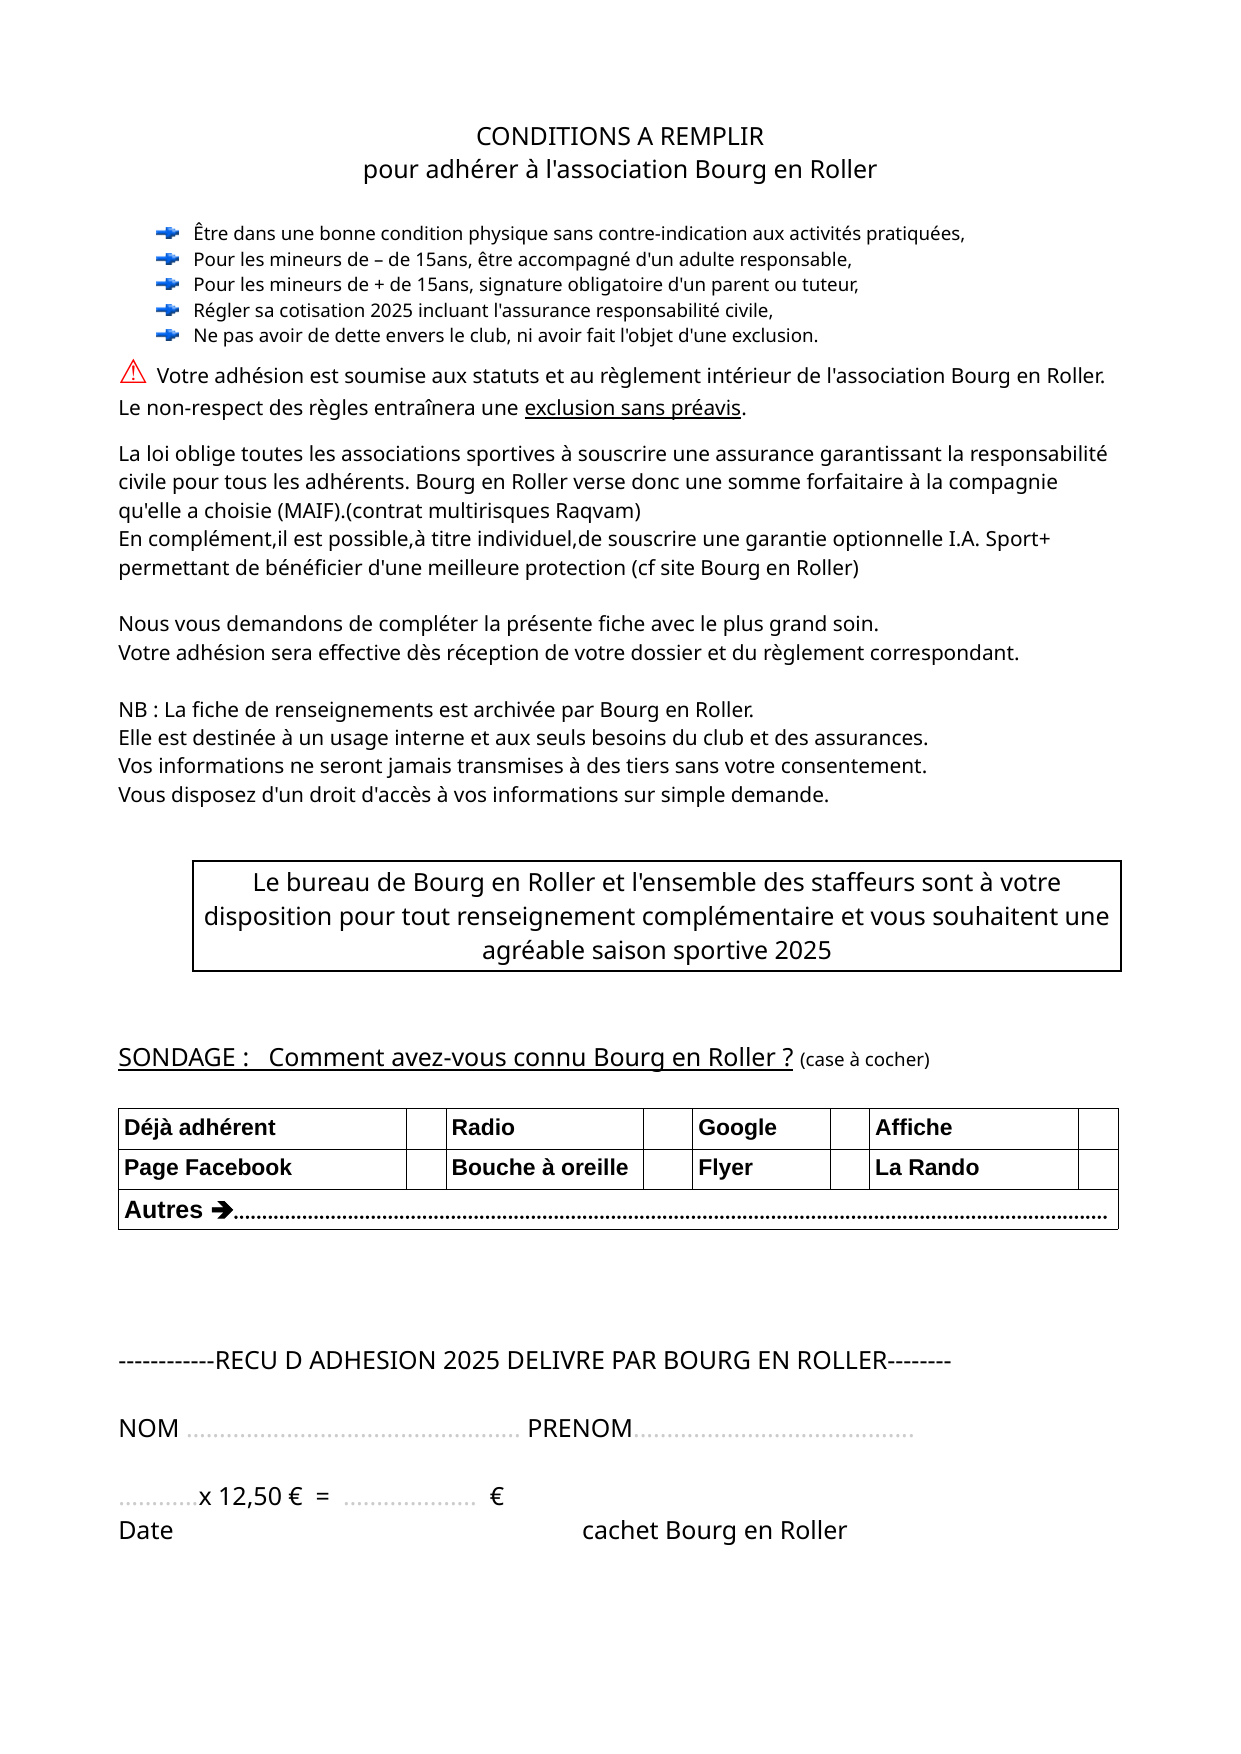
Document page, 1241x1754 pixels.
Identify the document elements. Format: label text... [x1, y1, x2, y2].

text CONDITIONS A REMPLIR pour adhérer à l'association Bourg en Roller [118, 118, 1122, 186]
picture [156, 253, 179, 265]
list Pour les mineurs de – de 15ans, être accompagné d'un adulte responsable, [156, 246, 1122, 271]
text NB : La fiche de renseignements est archivée par Bourg en Roller. [118, 695, 1122, 723]
picture [156, 278, 179, 290]
list Régler sa cotisation 2025 incluant l'assurance responsabilité civile, [156, 297, 1122, 322]
text ⚠ Votre adhésion est soumise aux statuts et au règlement intérieur de l'association Bourg en Roller. Le non-respect des règles entraînera une exclusion sans préavis. [118, 348, 1122, 422]
picture [156, 304, 179, 316]
table_header [831, 1109, 869, 1148]
text Nous vous demandons de compléter la présente fiche avec le plus grand soin. [118, 609, 1122, 638]
table_header Radio [447, 1109, 643, 1148]
list Être dans une bonne condition physique sans contre-indication aux activités pratiquées, [156, 220, 1122, 246]
table_cell [831, 1150, 869, 1189]
table_cell Bouche à oreille [447, 1150, 643, 1189]
text Le bureau de Bourg en Roller et l'ensemble des staffeurs sont à votre disposition pour tout renseignement complémentaire et vous souhaitent une agréable saison sportive 2025 [194, 862, 1120, 970]
table_cell La Rando [870, 1150, 1078, 1189]
text ------------RECU D ADHESION 2025 DELIVRE PAR BOURG EN ROLLER-------- [118, 1343, 1122, 1377]
text Votre adhésion sera effective dès réception de votre dossier et du règlement correspondant. [118, 638, 1122, 666]
table_header Google [693, 1109, 830, 1148]
list Ne pas avoir de dette envers le club, ni avoir fait l'objet d'une exclusion. [156, 322, 1122, 348]
table_header Déjà adhérent [119, 1109, 406, 1148]
text La loi oblige toutes les associations sportives à souscrire une assurance garantissant la responsabilité civile pour tous les adhérents. Bourg en Roller verse donc une somme forfaitaire à la compagnie qu'elle a choisie (MAIF).(contrat multirisques Raqvam) [118, 439, 1122, 524]
text Vous disposez d'un droit d'accès à vos informations sur simple demande. [118, 780, 1122, 808]
table_header [407, 1109, 446, 1148]
text ….........x 12,50 € = …................. € [118, 1479, 1122, 1513]
text Date cachet Bourg en Roller [118, 1513, 1122, 1547]
table_cell Flyer [693, 1150, 830, 1189]
table_header [1079, 1109, 1118, 1148]
table_cell Page Facebook [119, 1150, 406, 1189]
table_cell [407, 1150, 446, 1189]
list Pour les mineurs de + de 15ans, signature obligatoire d'un parent ou tuteur, [156, 271, 1122, 297]
text Elle est destinée à un usage interne et aux seuls besoins du club et des assurances. [118, 723, 1122, 752]
table_cell [1079, 1150, 1118, 1189]
picture [156, 329, 179, 341]
text En complément,il est possible,à titre individuel,de souscrire une garantie optionnelle I.A. Sport+ permettant de bénéficier d'une meilleure protection (cf site Bourg en Roller) [118, 524, 1122, 581]
table_cell Autres ......................................................................................................................................................... [119, 1190, 1118, 1229]
table_cell [644, 1150, 692, 1189]
picture [156, 227, 179, 239]
text Vos informations ne seront jamais transmises à des tiers sans votre consentement. [118, 752, 1122, 780]
text NOM …............................................... PRENOM.......................................... [118, 1411, 1122, 1445]
table_header Affiche [870, 1109, 1078, 1148]
text SONDAGE : Comment avez-vous connu Bourg en Roller ? (case à cocher) [118, 1040, 1122, 1074]
table_header [644, 1109, 692, 1148]
